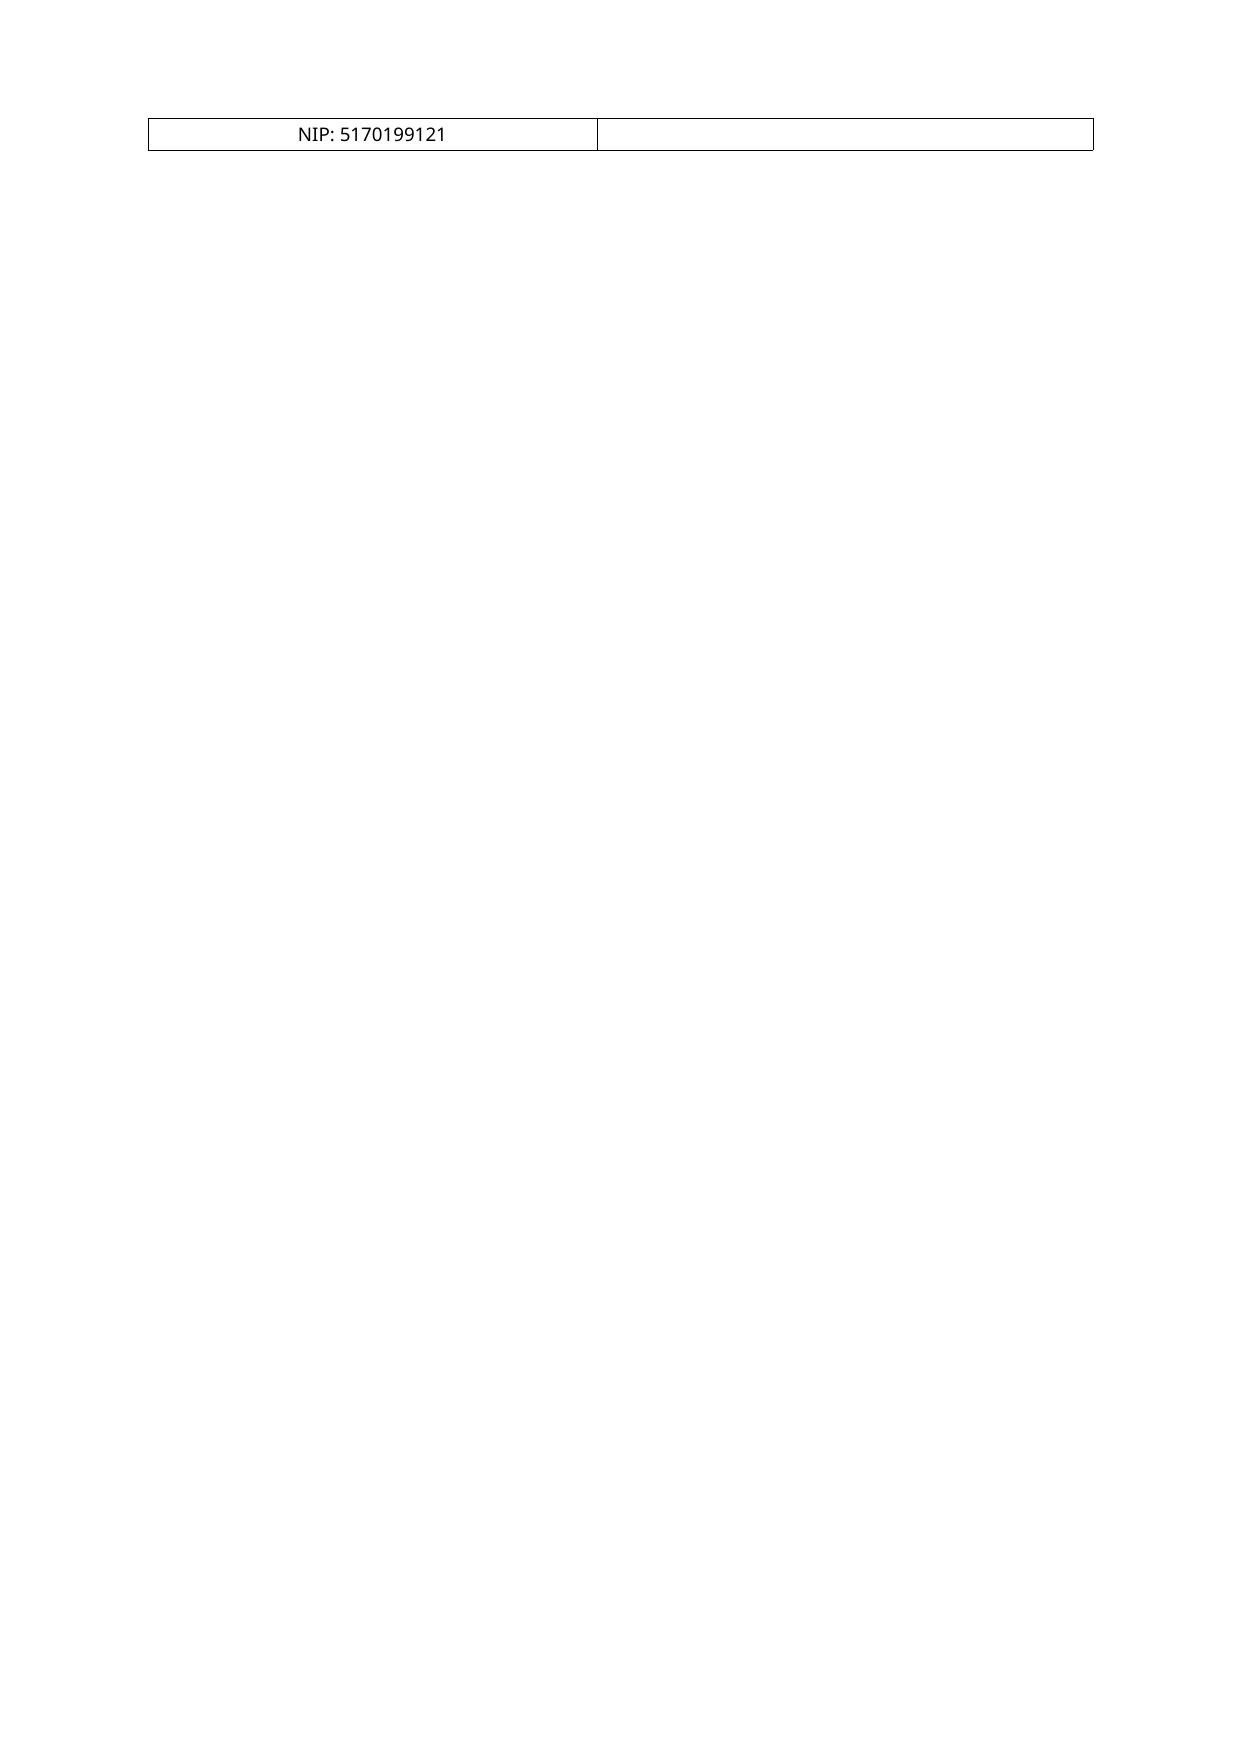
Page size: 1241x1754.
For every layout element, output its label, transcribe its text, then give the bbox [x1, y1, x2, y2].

table_cell [598, 119, 1093, 149]
table_cell NIP: 5170199121 [149, 119, 597, 149]
